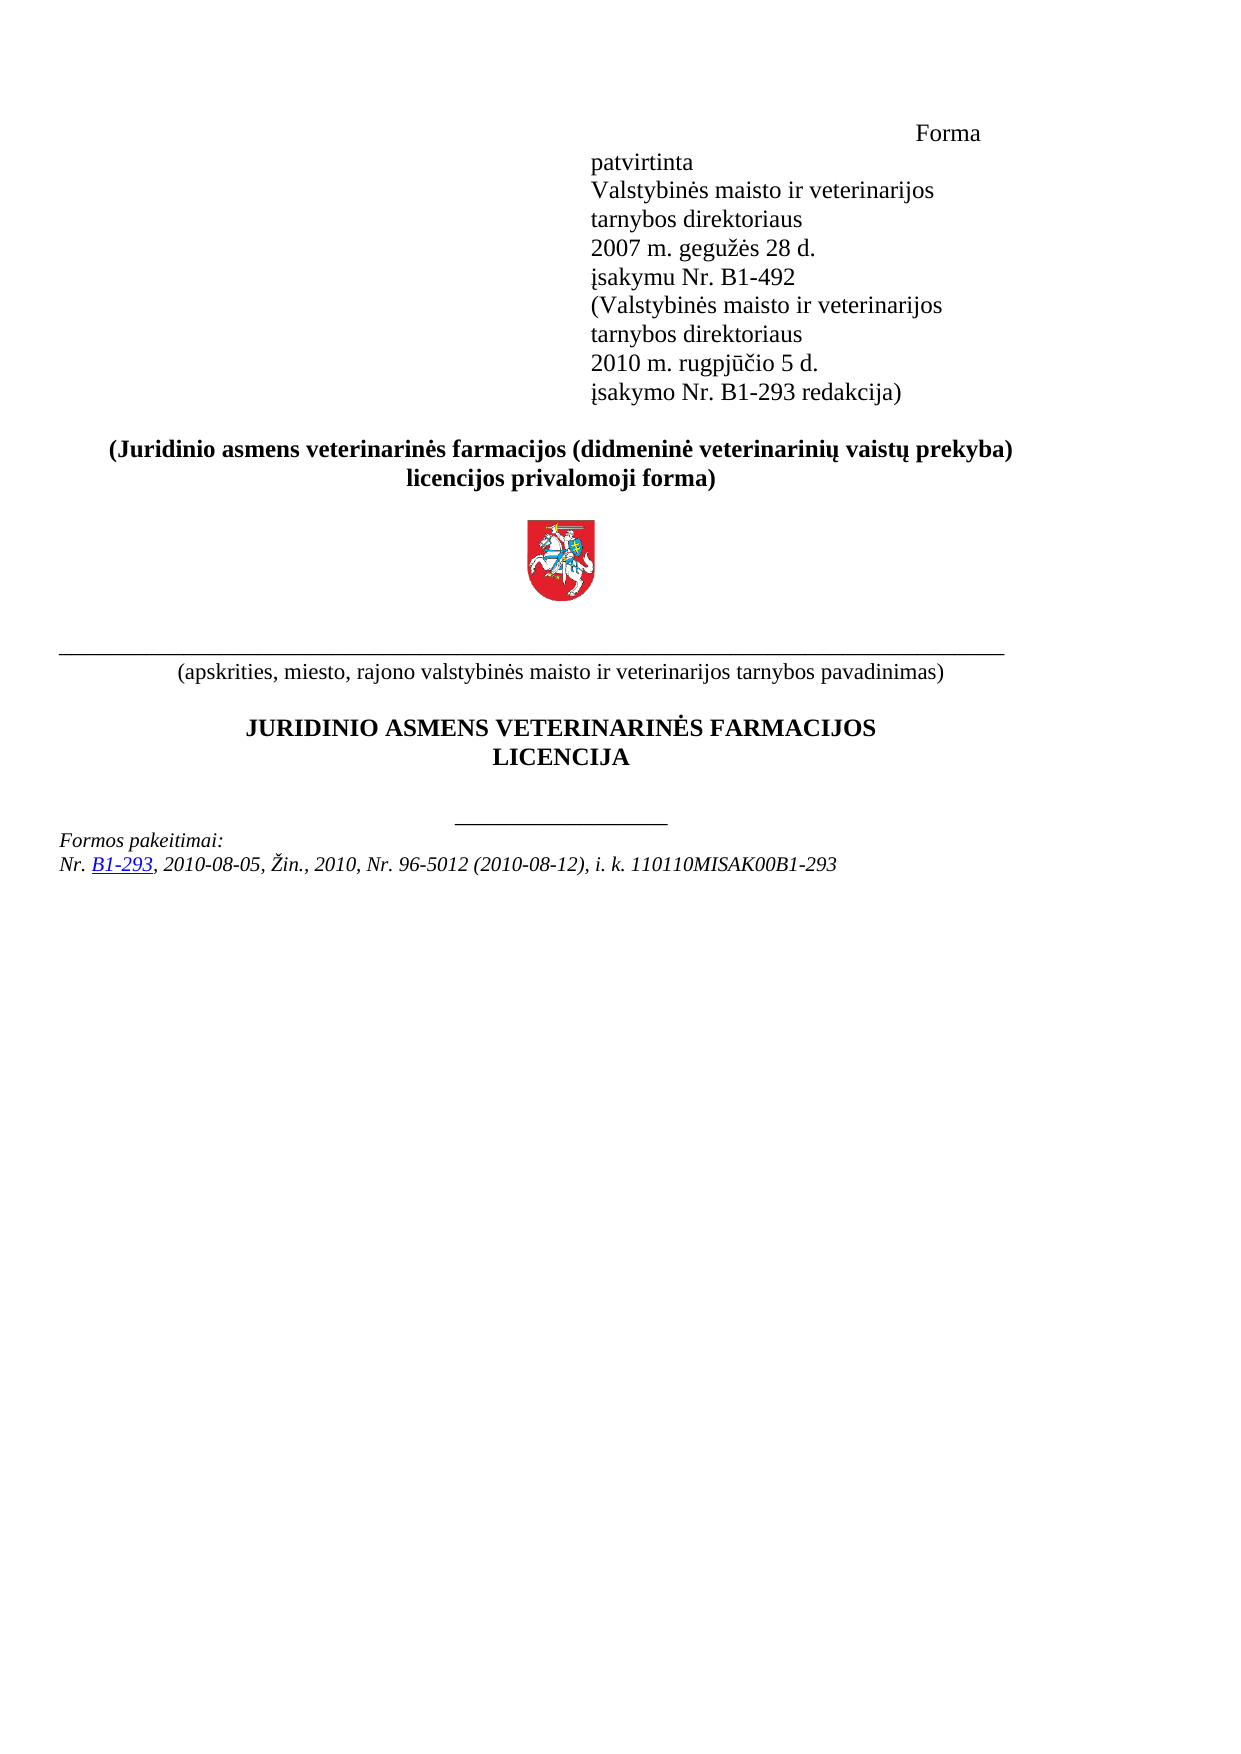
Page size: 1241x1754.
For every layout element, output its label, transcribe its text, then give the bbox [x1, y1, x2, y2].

text Forma patvirtinta [591, 118, 1063, 176]
text (Juridinio asmens veterinarinės farmacijos (didmeninė veterinarinių vaistų prekyba) licencijos privalomoji forma) [59, 434, 1063, 492]
text (Valstybinės maisto ir veterinarijos [59, 291, 1063, 319]
text JURIDINIO ASMENS VETERINARINĖS FARMACIJOS [59, 713, 1063, 742]
text Formos pakeitimai: [59, 828, 1063, 852]
text įsakymo Nr. B1-293 redakcija) [59, 377, 1063, 406]
text 2007 m. gegužės 28 d. [59, 233, 1063, 262]
text _________________ [59, 799, 1063, 828]
text (apskrities, miesto, rajono valstybinės maisto ir veterinarijos tarnybos pavadinimas) [59, 658, 1063, 684]
text 2010 m. rugpjūčio 5 d. [59, 348, 1063, 377]
text LICENCIJA [59, 742, 1063, 770]
text įsakymu Nr. B1-492 [59, 262, 1063, 291]
text Nr. B1-293, 2010-08-05, Žin., 2010, Nr. 96-5012 (2010-08-12), i. k. 110110MISAK00B1-293 [59, 852, 1063, 876]
text Valstybinės maisto ir veterinarijos [59, 176, 1063, 204]
text tarnybos direktoriaus [59, 204, 1063, 233]
text tarnybos direktoriaus [59, 319, 1063, 348]
